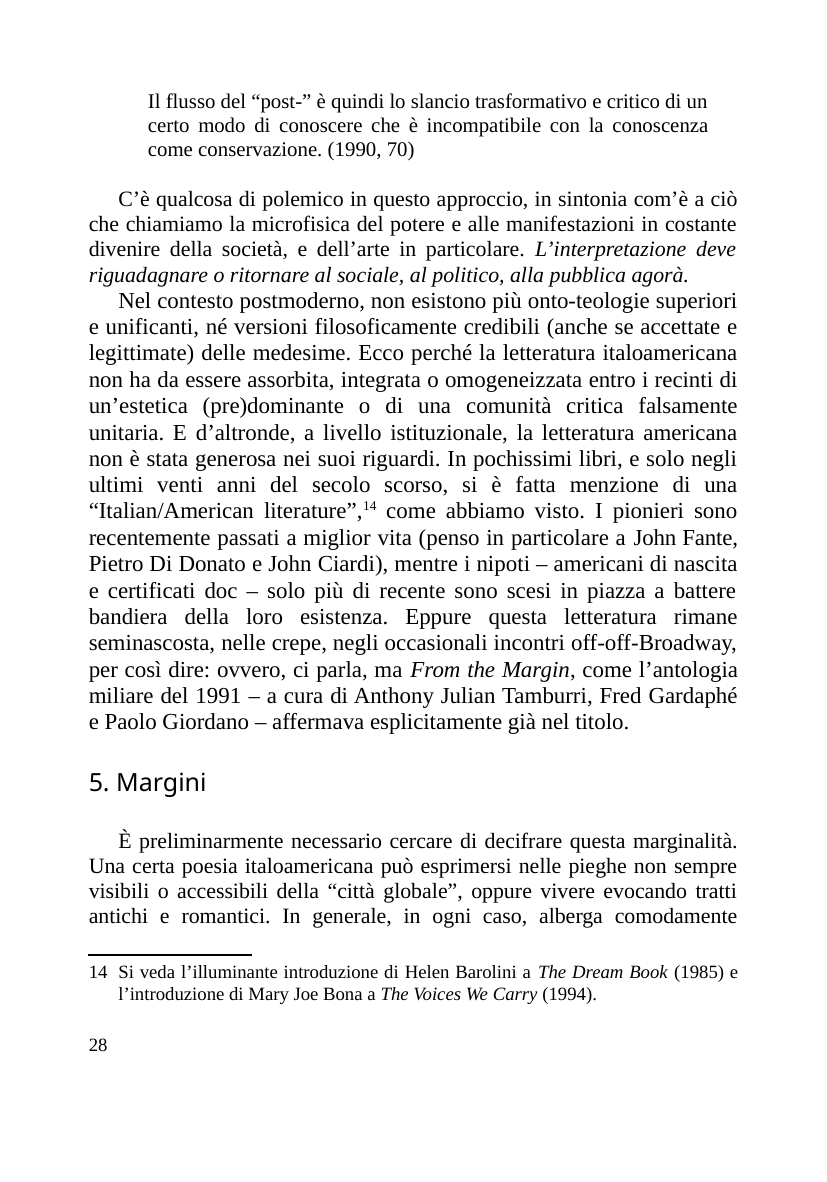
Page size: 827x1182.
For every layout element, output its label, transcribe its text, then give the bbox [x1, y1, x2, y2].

text C’è qualcosa di polemico in questo approccio, in sintonia com’è a ciò che chiamiamo la microfisica del potere e alle manifestazioni in costante divenire della società, e dell’arte in particolare. L’interpretazione deve riguadagnare o ritornare al sociale, al politico, alla pubblica agorà. [88, 186, 738, 287]
text è preliminarmente necessario cercare di decifrare questa marginalità. Una certa poesia italoamericana può esprimersi nelle pieghe non sempre visibili o accessibili della “città globale”, oppure vivere evocando tratti antichi e romantici. In generale, in ogni caso, alberga comodamente [88, 828, 738, 929]
text Nel contesto postmoderno, non esistono più onto-teologie superiori e unificanti, né versioni filosoficamente credibili (anche se accettate e legittimate) delle medesime. Ecco perché la letteratura italoamericana non ha da essere assorbita, integrata o omogeneizzata entro i recinti di un’estetica (pre)dominante o di una comunità critica falsamente unitaria. E d’altronde, a livello istituzionale, la letteratura americana non è stata generosa nei suoi riguardi. In pochissimi libri, e solo negli ultimi venti anni del secolo scorso, si è fatta menzione di una “Italian/American literature”, come abbiamo visto. I pionieri sono recentemente passati a miglior vita (penso in particolare a John Fante, Pietro Di Donato e John Ciardi), mentre i nipoti – americani di nascita e certificati doc – solo più di recente sono scesi in piazza a battere bandiera della loro esistenza. Eppure questa letteratura rimane seminascosta, nelle crepe, negli occasionali incontri off-off-Broadway, per così dire: ovvero, ci parla, ma From the Margin, come l’antologia miliare del 1991 – a cura di Anthony Julian Tamburri, Fred Gardaphé e Paolo Giordano – affermava esplicitamente già nel titolo. [88, 287, 738, 735]
text Il flusso del “post-” è quindi lo slancio trasformativo e critico di un certo modo di conoscere che è incompatibile con la conoscenza come conservazione. (1990, 70) [148, 88, 709, 161]
text Si veda l’illuminante introduzione di Helen Barolini a The Dream Book (1985) e l’introduzione di Mary Joe Bona a The Voices We Carry (1994). [88, 961, 738, 1004]
text 5. Margini [88, 764, 738, 798]
